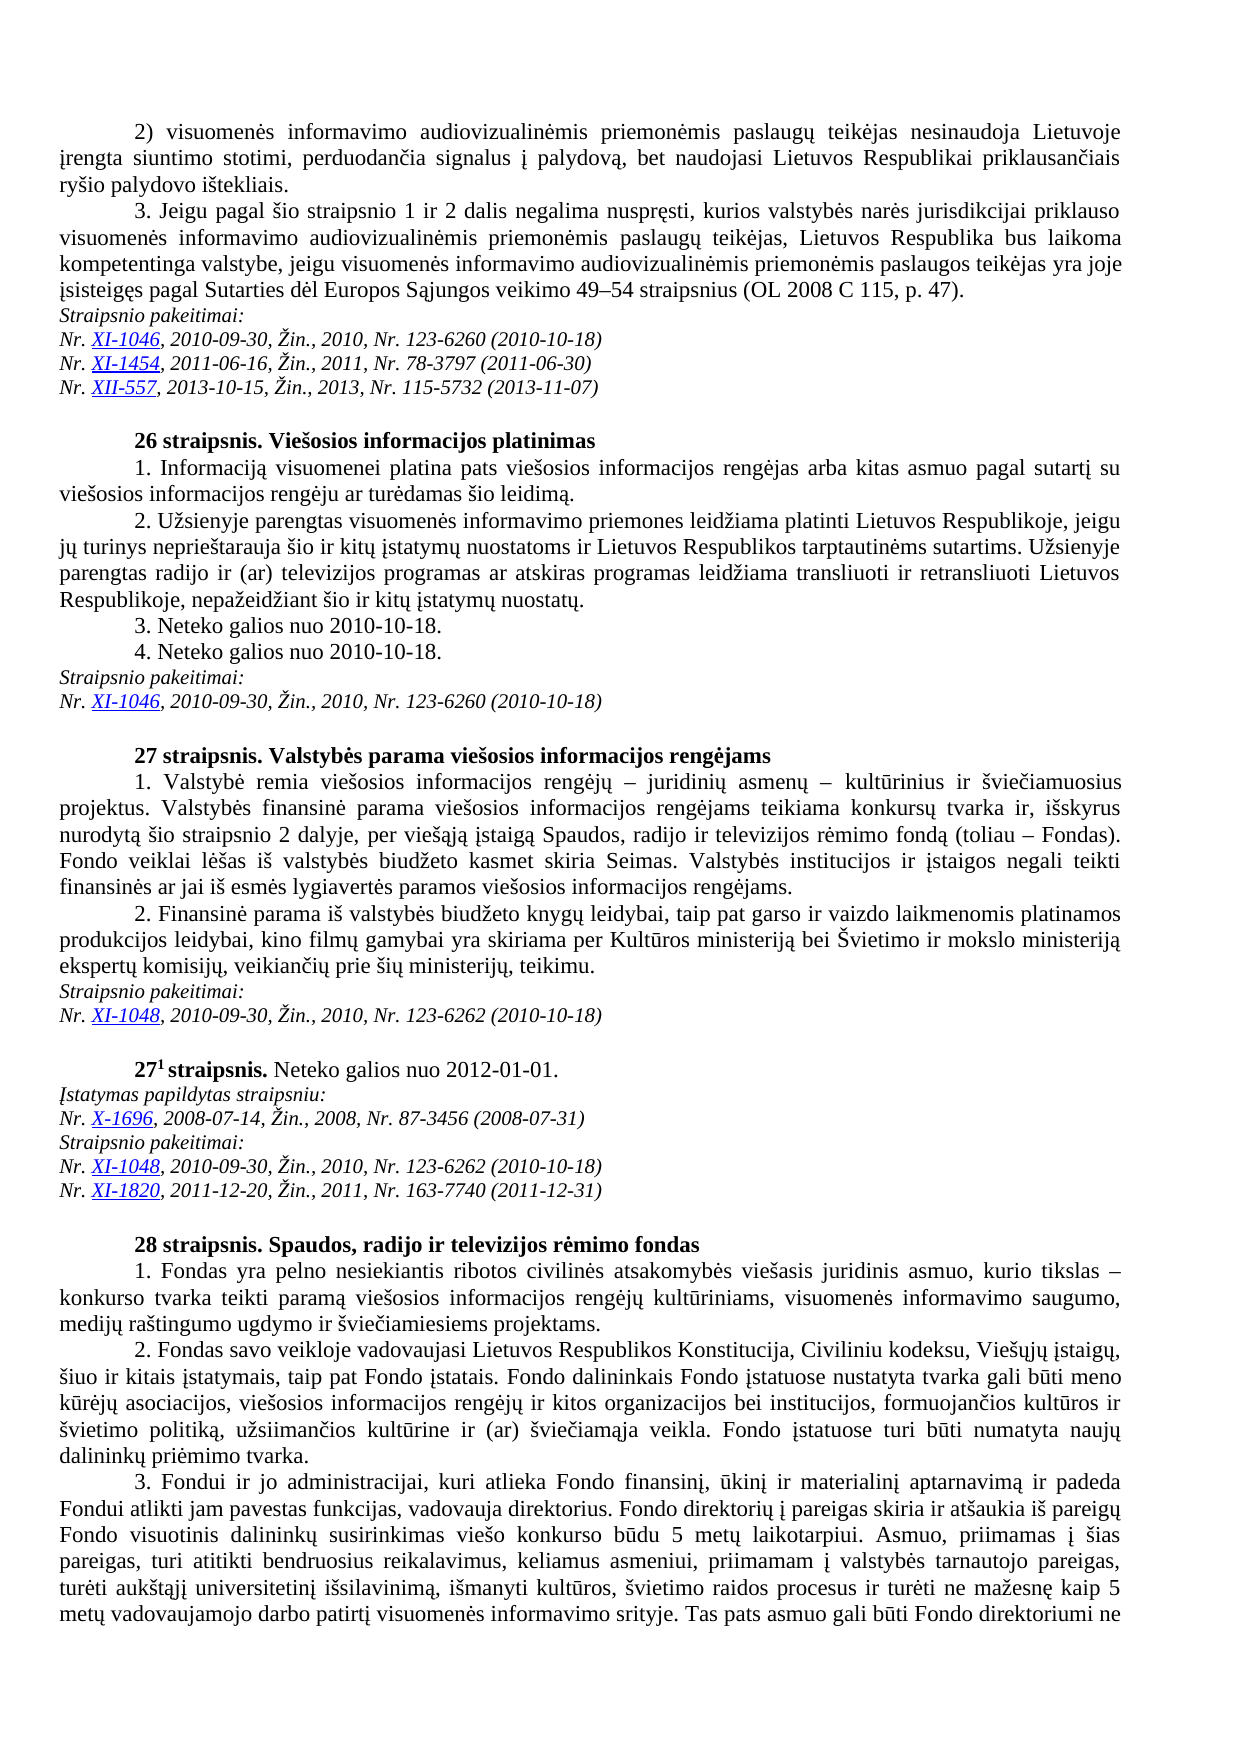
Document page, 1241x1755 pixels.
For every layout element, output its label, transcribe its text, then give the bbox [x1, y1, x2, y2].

text Straipsnio pakeitimai: [59, 1130, 1122, 1154]
text 2. Užsienyje parengtas visuomenės informavimo priemones leidžiama platinti Lietuvos Respublikoje, jeigu jų turinys neprieštarauja šio ir kitų įstatymų nuostatoms ir Lietuvos Respublikos tarptautinėms sutartims. Užsienyje parengtas radijo ir (ar) televizijos programas ar atskiras programas leidžiama transliuoti ir retransliuoti Lietuvos Respublikoje, nepažeidžiant šio ir kitų įstatymų nuostatų. [59, 507, 1122, 612]
text 28 straipsnis. Spaudos, radijo ir televizijos rėmimo fondas [59, 1231, 1122, 1257]
text Straipsnio pakeitimai: [59, 979, 1122, 1003]
text 3. Fondui ir jo administracijai, kuri atlieka Fondo finansinį, ūkinį ir materialinį aptarnavimą ir padeda Fondui atlikti jam pavestas funkcijas, vadovauja direktorius. Fondo direktorių į pareigas skiria ir atšaukia iš pareigų Fondo visuotinis dalininkų susirinkimas viešo konkurso būdu 5 metų laikotarpiui. Asmuo, priimamas į šias pareigas, turi atitikti bendruosius reikalavimus, keliamus asmeniui, priimamam į valstybės tarnautojo pareigas, turėti aukštąjį universitetinį išsilavinimą, išmanyti kultūros, švietimo raidos procesus ir turėti ne mažesnę kaip 5 metų vadovaujamojo darbo patirtį visuomenės informavimo srityje. Tas pats asmuo gali būti Fondo direktoriumi ne [59, 1468, 1122, 1626]
text 4. Neteko galios nuo 2010-10-18. [59, 638, 1122, 665]
text 3. Jeigu pagal šio straipsnio 1 ir 2 dalis negalima nuspręsti, kurios valstybės narės jurisdikcijai priklauso visuomenės informavimo audiovizualinėmis priemonėmis paslaugų teikėjas, Lietuvos Respublika bus laikoma kompetentinga valstybe, jeigu visuomenės informavimo audiovizualinėmis priemonėmis paslaugos teikėjas yra joje įsisteigęs pagal Sutarties dėl Europos Sąjungos veikimo 49–54 straipsnius (OL 2008 C 115, p. 47). [59, 197, 1122, 303]
text Nr. XI-1048, 2010-09-30, Žin., 2010, Nr. 123-6262 (2010-10-18) [59, 1154, 1122, 1178]
text 26 straipsnis. Viešosios informacijos platinimas [59, 428, 1122, 454]
text Nr. XII-557, 2013-10-15, Žin., 2013, Nr. 115-5732 (2013-11-07) [59, 375, 1122, 399]
text Nr. XI-1454, 2011-06-16, Žin., 2011, Nr. 78-3797 (2011-06-30) [59, 351, 1122, 375]
text Įstatymas papildytas straipsniu: [59, 1082, 1122, 1106]
text 1. Informaciją visuomenei platina pats viešosios informacijos rengėjas arba kitas asmuo pagal sutartį su viešosios informacijos rengėju ar turėdamas šio leidimą. [59, 454, 1122, 507]
text Nr. XI-1048, 2010-09-30, Žin., 2010, Nr. 123-6262 (2010-10-18) [59, 1003, 1122, 1027]
text 27 straipsnis. Valstybės parama viešosios informacijos rengėjams [59, 742, 1122, 768]
text Nr. XI-1820, 2011-12-20, Žin., 2011, Nr. 163-7740 (2011-12-31) [59, 1178, 1122, 1202]
text Nr. X-1696, 2008-07-14, Žin., 2008, Nr. 87-3456 (2008-07-31) [59, 1106, 1122, 1130]
text 2) visuomenės informavimo audiovizualinėmis priemonėmis paslaugų teikėjas nesinaudoja Lietuvoje įrengta siuntimo stotimi, perduodančia signalus į palydovą, bet naudojasi Lietuvos Respublikai priklausančiais ryšio palydovo ištekliais. [59, 118, 1122, 197]
text Straipsnio pakeitimai: [59, 665, 1122, 689]
text 2. Fondas savo veikloje vadovaujasi Lietuvos Respublikos Konstitucija, Civiliniu kodeksu, Viešųjų įstaigų, šiuo ir kitais įstatymais, taip pat Fondo įstatais. Fondo dalininkais Fondo įstatuose nustatyta tvarka gali būti meno kūrėjų asociacijos, viešosios informacijos rengėjų ir kitos organizacijos bei institucijos, formuojančios kultūros ir švietimo politiką, užsiimančios kultūrine ir (ar) šviečiamąja veikla. Fondo įstatuose turi būti numatyta naujų dalininkų priėmimo tvarka. [59, 1337, 1122, 1468]
text Nr. XI-1046, 2010-09-30, Žin., 2010, Nr. 123-6260 (2010-10-18) [59, 689, 1122, 713]
text 1. Fondas yra pelno nesiekiantis ribotos civilinės atsakomybės viešasis juridinis asmuo, kurio tikslas – konkurso tvarka teikti paramą viešosios informacijos rengėjų kultūriniams, visuomenės informavimo saugumo, medijų raštingumo ugdymo ir šviečiamiesiems projektams. [59, 1257, 1122, 1337]
text 3. Neteko galios nuo 2010-10-18. [59, 612, 1122, 638]
text Straipsnio pakeitimai: [59, 303, 1122, 327]
text 271 straipsnis. Neteko galios nuo 2012-01-01. [134, 1056, 1122, 1082]
text Nr. XI-1046, 2010-09-30, Žin., 2010, Nr. 123-6260 (2010-10-18) [59, 327, 1122, 351]
text 1. Valstybė remia viešosios informacijos rengėjų – juridinių asmenų – kultūrinius ir šviečiamuosius projektus. Valstybės finansinė parama viešosios informacijos rengėjams teikiama konkursų tvarka ir, išskyrus nurodytą šio straipsnio 2 dalyje, per viešąją įstaigą Spaudos, radijo ir televizijos rėmimo fondą (toliau – Fondas). Fondo veiklai lėšas iš valstybės biudžeto kasmet skiria Seimas. Valstybės institucijos ir įstaigos negali teikti finansinės ar jai iš esmės lygiavertės paramos viešosios informacijos rengėjams. [59, 768, 1122, 900]
text 2. Finansinė parama iš valstybės biudžeto knygų leidybai, taip pat garso ir vaizdo laikmenomis platinamos produkcijos leidybai, kino filmų gamybai yra skiriama per Kultūros ministeriją bei Švietimo ir mokslo ministeriją ekspertų komisijų, veikiančių prie šių ministerijų, teikimu. [59, 900, 1122, 979]
